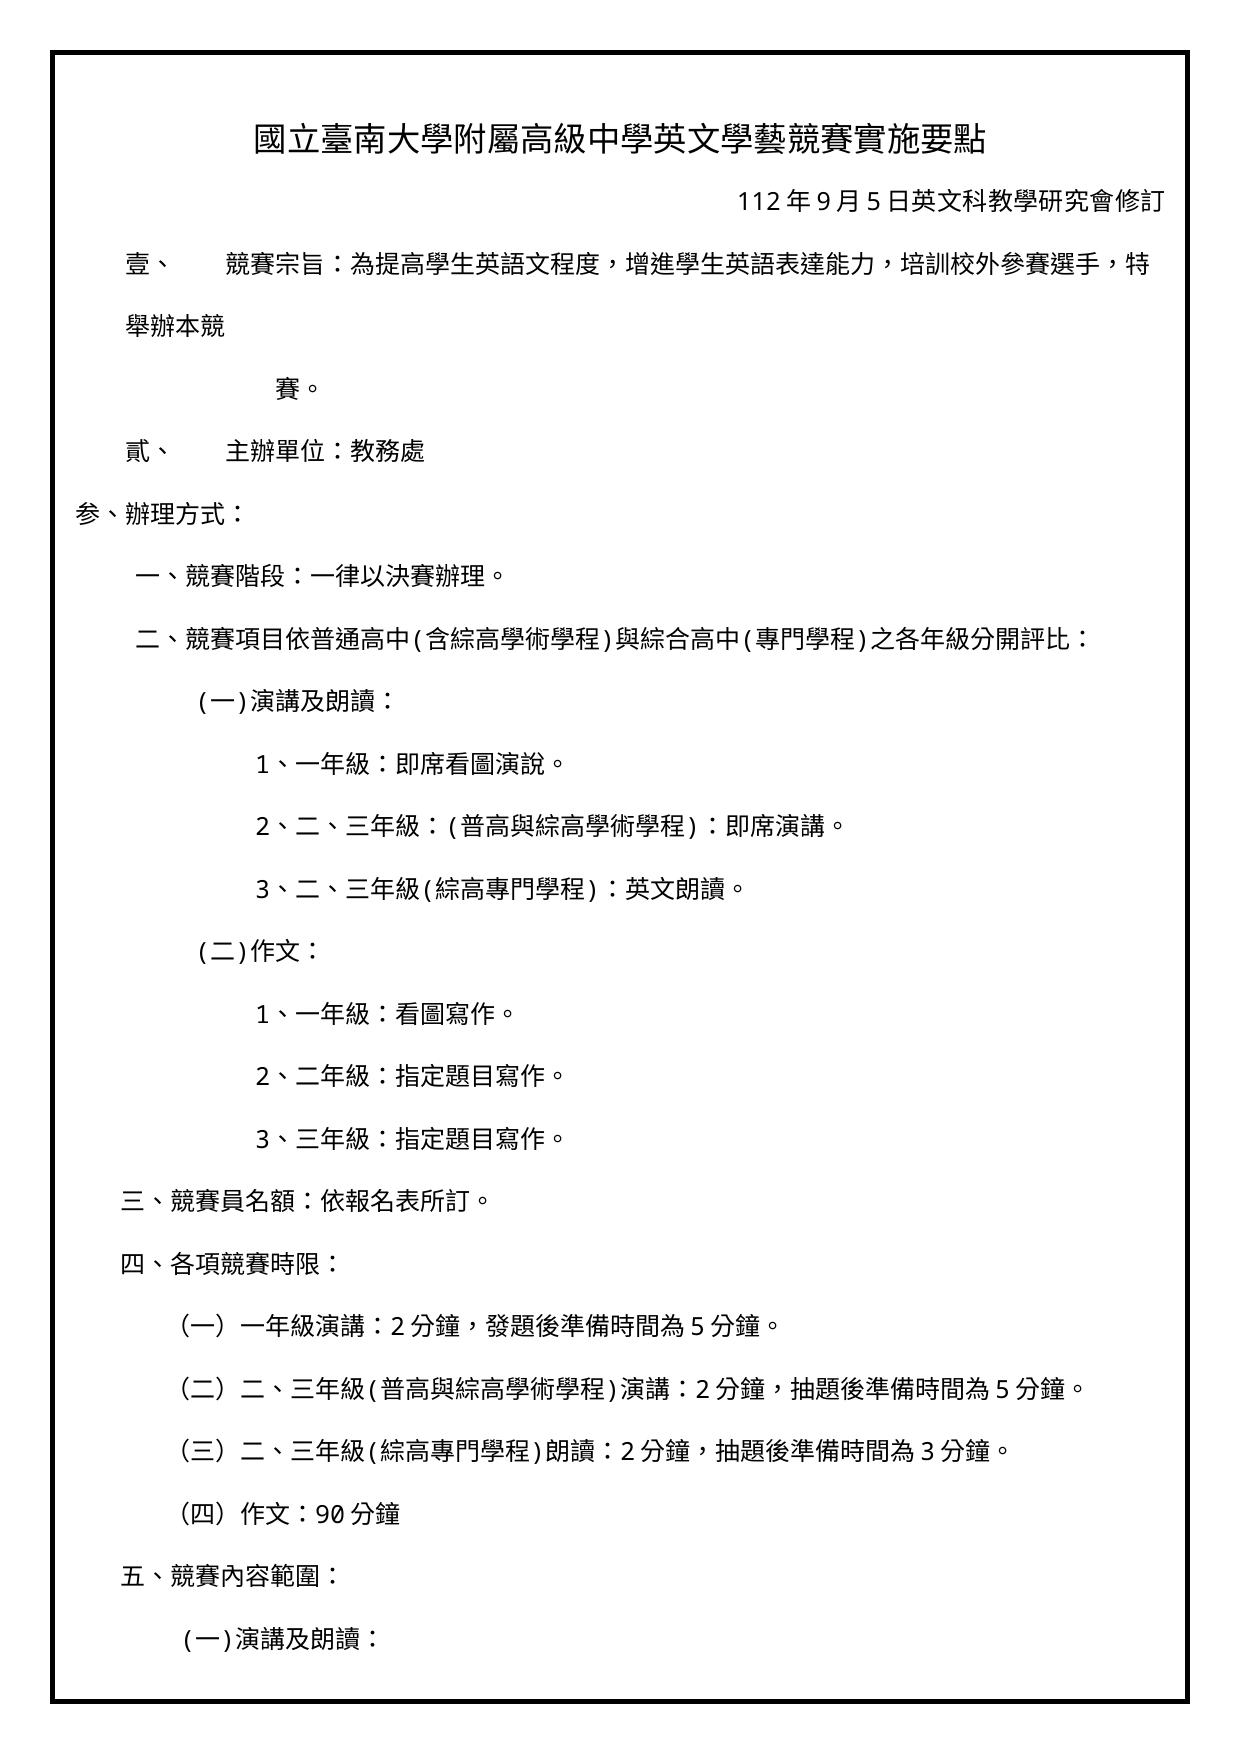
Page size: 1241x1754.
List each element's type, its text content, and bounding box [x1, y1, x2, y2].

text (一)演講及朗讀： [75, 1596, 1165, 1658]
text 1、一年級：即席看圖演說。 [75, 721, 1165, 783]
text 3、二、三年級(綜高專門學程)：英文朗讀。 [75, 846, 1165, 908]
text 四、各項競賽時限： [75, 1221, 1165, 1283]
text （一）一年級演講：2分鐘，發題後準備時間為5分鐘。 [75, 1283, 1165, 1346]
text 3、三年級：指定題目寫作。 [75, 1096, 1165, 1158]
text 三、競賽員名額：依報名表所訂。 [75, 1158, 1165, 1221]
text 2、二年級：指定題目寫作。 [75, 1033, 1165, 1096]
list 主辦單位：教務處 [125, 408, 1165, 471]
text 賽。 [125, 346, 1165, 408]
text 二、競賽項目依普通高中(含綜高學術學程)與綜合高中(專門學程)之各年級分開評比： [75, 596, 1165, 658]
text 五、競賽內容範圍： [75, 1533, 1165, 1596]
text 一、競賽階段：一律以決賽辦理。 [75, 533, 1165, 596]
text 2、二、三年級：(普高與綜高學術學程)：即席演講。 [75, 783, 1165, 846]
list 競賽宗旨：為提高學生英語文程度，增進學生英語表達能力，培訓校外參賽選手，特舉辦本競 [125, 221, 1165, 346]
text 1、一年級：看圖寫作。 [75, 971, 1165, 1033]
text (二)作文： [75, 908, 1165, 971]
text （四）作文：90分鐘 [75, 1471, 1165, 1533]
text (一)演講及朗讀： [75, 658, 1165, 721]
text （二）二、三年級(普高與綜高學術學程)演講：2分鐘，抽題後準備時間為5分鐘。 [75, 1346, 1165, 1408]
text 112年9月5日英文科教學研究會修訂 [75, 158, 1165, 221]
text 参、辦理方式： [75, 471, 1165, 533]
text 國立臺南大學附屬高級中學英文學藝競賽實施要點 [75, 96, 1165, 158]
text （三）二、三年級(綜高專門學程)朗讀：2分鐘，抽題後準備時間為3分鐘。 [75, 1408, 1165, 1471]
